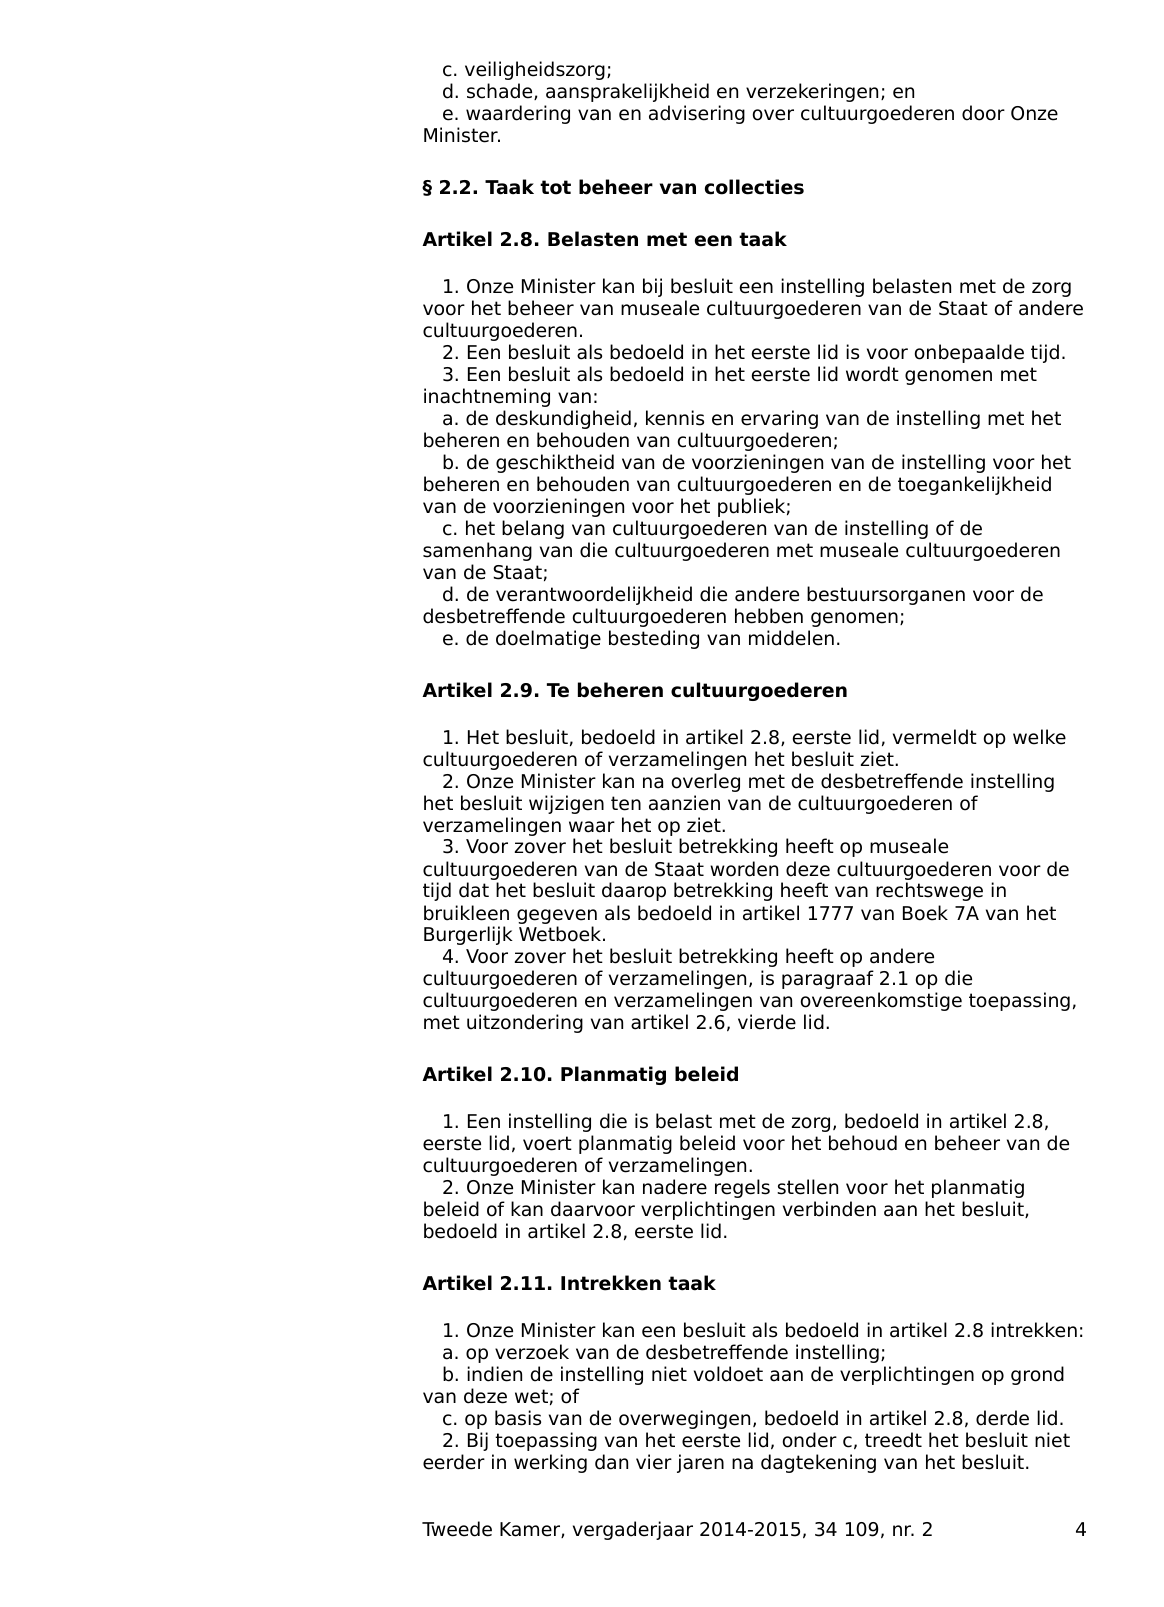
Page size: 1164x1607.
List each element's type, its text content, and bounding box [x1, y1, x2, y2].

subtitle § 2.2. Taak tot beheer van collecties [422, 177, 1087, 199]
text 1. Een instelling die is belast met de zorg, bedoeld in artikel 2.8, eerste lid, voert planmatig beleid voor het behoud en beheer van de cultuurgoederen of verzamelingen. [422, 1111, 1087, 1177]
text 2. Onze Minister kan nadere regels stellen voor het planmatig beleid of kan daarvoor verplichtingen verbinden aan het besluit, bedoeld in artikel 2.8, eerste lid. [422, 1177, 1087, 1243]
text e. de doelmatige besteding van middelen. [422, 628, 1087, 649]
text c. op basis van de overwegingen, bedoeld in artikel 2.8, derde lid. [422, 1408, 1087, 1430]
text b. indien de instelling niet voldoet aan de verplichtingen op grond van deze wet; of [422, 1364, 1087, 1408]
text 3. Voor zover het besluit betrekking heeft op museale cultuurgoederen van de Staat worden deze cultuurgoederen voor de tijd dat het besluit daarop betrekking heeft van rechtswege in bruikleen gegeven als bedoeld in artikel 1777 van Boek 7A van het Burgerlijk Wetboek. [422, 836, 1087, 946]
subtitle Artikel 2.10. Planmatig beleid [422, 1064, 1087, 1086]
text c. het belang van cultuurgoederen van de instelling of de samenhang van die cultuurgoederen met museale cultuurgoederen van de Staat; [422, 518, 1087, 584]
text b. de geschiktheid van de voorzieningen van de instelling voor het beheren en behouden van cultuurgoederen en de toegankelijkheid van de voorzieningen voor het publiek; [422, 452, 1087, 518]
text d. de verantwoordelijkheid die andere bestuursorganen voor de desbetreffende cultuurgoederen hebben genomen; [422, 584, 1087, 628]
text 3. Een besluit als bedoeld in het eerste lid wordt genomen met inachtneming van: [422, 364, 1087, 408]
subtitle Artikel 2.9. Te beheren cultuurgoederen [422, 679, 1087, 702]
text 2. Een besluit als bedoeld in het eerste lid is voor onbepaalde tijd. [422, 342, 1087, 364]
subtitle Artikel 2.8. Belasten met een taak [422, 229, 1087, 251]
text 2. Onze Minister kan na overleg met de desbetreffende instelling het besluit wijzigen ten aanzien van de cultuurgoederen of verzamelingen waar het op ziet. [422, 771, 1087, 836]
text 1. Onze Minister kan bij besluit een instelling belasten met de zorg voor het beheer van museale cultuurgoederen van de Staat of andere cultuurgoederen. [422, 276, 1087, 342]
text e. waardering van en advisering over cultuurgoederen door Onze Minister. [422, 103, 1087, 147]
text 1. Het besluit, bedoeld in artikel 2.8, eerste lid, vermeldt op welke cultuurgoederen of verzamelingen het besluit ziet. [422, 727, 1087, 771]
subtitle Artikel 2.11. Intrekken taak [422, 1273, 1087, 1295]
text a. op verzoek van de desbetreffende instelling; [422, 1342, 1087, 1364]
text d. schade, aansprakelijkheid en verzekeringen; en [422, 81, 1087, 103]
text 4. Voor zover het besluit betrekking heeft op andere cultuurgoederen of verzamelingen, is paragraaf 2.1 op die cultuurgoederen en verzamelingen van overeenkomstige toepassing, met uitzondering van artikel 2.6, vierde lid. [422, 946, 1087, 1034]
text 1. Onze Minister kan een besluit als bedoeld in artikel 2.8 intrekken: [422, 1320, 1087, 1342]
text a. de deskundigheid, kennis en ervaring van de instelling met het beheren en behouden van cultuurgoederen; [422, 408, 1087, 452]
text 2. Bij toepassing van het eerste lid, onder c, treedt het besluit niet eerder in werking dan vier jaren na dagtekening van het besluit. [422, 1430, 1087, 1474]
text c. veiligheidszorg; [422, 59, 1087, 81]
